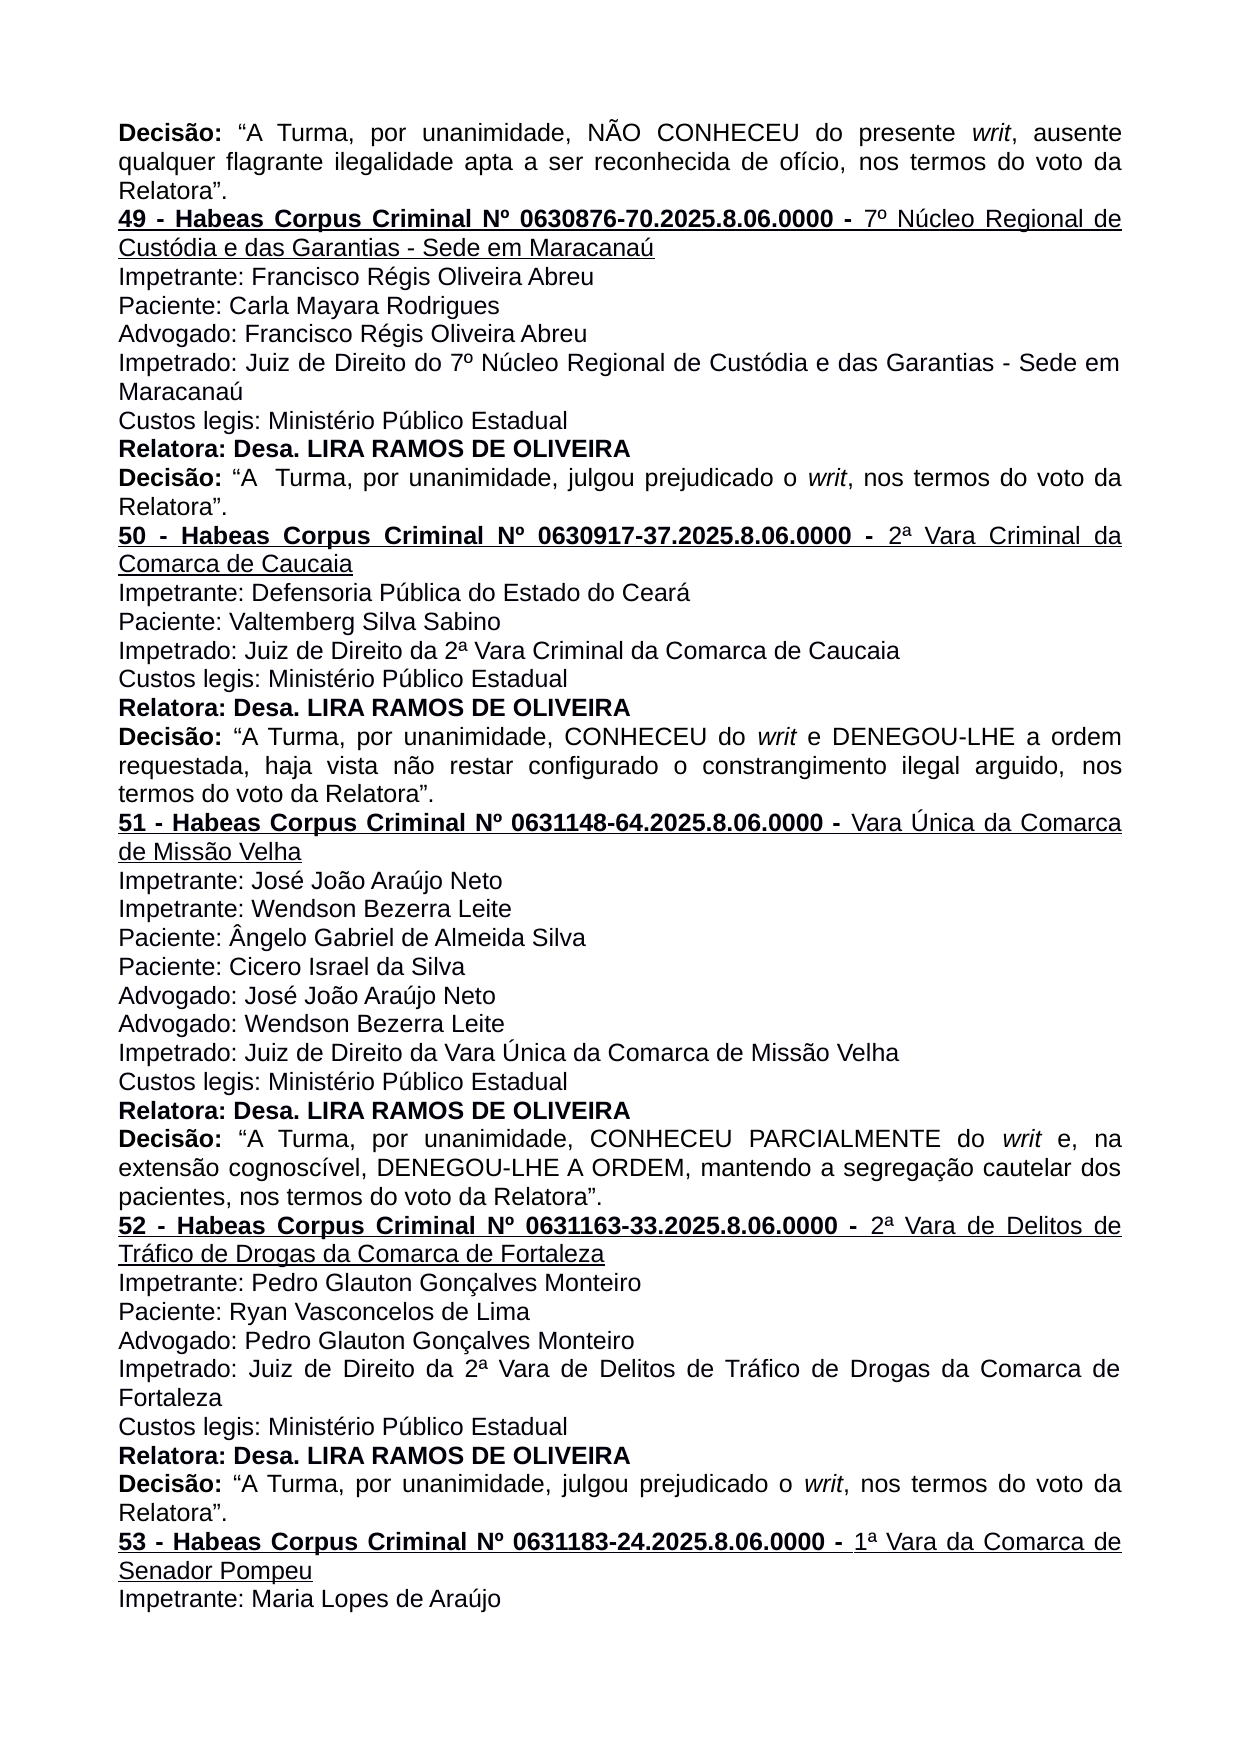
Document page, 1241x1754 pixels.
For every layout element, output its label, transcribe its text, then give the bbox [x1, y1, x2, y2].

text Decisão: “A Turma, por unanimidade, CONHECEU PARCIALMENTE do writ e, na extensão cognoscível, DENEGOU-LHE A ORDEM, mantendo a segregação cautelar dos pacientes, nos termos do voto da Relatora”. [118, 1124, 1122, 1211]
text Impetrante: Maria Lopes de Araújo [118, 1584, 1122, 1613]
text Paciente: Carla Mayara Rodrigues [118, 291, 1122, 319]
text Impetrado: Juiz de Direito do 7º Núcleo Regional de Custódia e das Garantias - Sede em Maracanaú [118, 348, 1122, 406]
text 51 - Habeas Corpus Criminal Nº 0631148-64.2025.8.06.0000 - Vara Única da Comarca [118, 808, 1122, 833]
text Custos legis: Ministério Público Estadual [118, 664, 1122, 693]
text Impetrante: Francisco Régis Oliveira Abreu [118, 262, 1122, 291]
text Paciente: Ângelo Gabriel de Almeida Silva [118, 923, 1122, 952]
text Tráfico de Drogas da Comarca de Fortaleza [118, 1237, 1122, 1268]
text Advogado: Francisco Régis Oliveira Abreu [118, 319, 1122, 348]
text Impetrante: Defensoria Pública do Estado do Ceará [118, 578, 1122, 607]
text Paciente: Valtemberg Silva Sabino [118, 607, 1122, 636]
text 52 - Habeas Corpus Criminal Nº 0631163-33.2025.8.06.0000 - 2ª Vara de Delitos de [118, 1211, 1122, 1236]
text Advogado: Wendson Bezerra Leite [118, 1009, 1122, 1038]
text Impetrado: Juiz de Direito da Vara Única da Comarca de Missão Velha [118, 1038, 1122, 1067]
text Relatora: Desa. LIRA RAMOS DE OLIVEIRA [118, 1441, 1122, 1469]
text Relatora: Desa. LIRA RAMOS DE OLIVEIRA [118, 434, 1122, 463]
text Decisão: “A Turma, por unanimidade, CONHECEU do writ e DENEGOU-LHE a ordem requestada, haja vista não restar configurado o constrangimento ilegal arguido, nos termos do voto da Relatora”. [118, 722, 1122, 808]
text Impetrante: Wendson Bezerra Leite [118, 894, 1122, 923]
text Custos legis: Ministério Público Estadual [118, 406, 1122, 434]
text Paciente: Cicero Israel da Silva [118, 952, 1122, 981]
text Advogado: Pedro Glauton Gonçalves Monteiro [118, 1326, 1122, 1354]
text Paciente: Ryan Vasconcelos de Lima [118, 1297, 1122, 1326]
text Comarca de Caucaia [118, 547, 1122, 578]
text 49 - Habeas Corpus Criminal Nº 0630876-70.2025.8.06.0000 - 7º Núcleo Regional de [118, 204, 1122, 229]
text Decisão: “A Turma, por unanimidade, NÃO CONHECEU do presente writ, ausente qualquer flagrante ilegalidade apta a ser reconhecida de ofício, nos termos do voto da Relatora”. [118, 118, 1122, 204]
text Impetrante: José João Araújo Neto [118, 866, 1122, 894]
text Decisão: “A Turma, por unanimidade, julgou prejudicado o writ, nos termos do voto da Relatora”. [118, 1469, 1122, 1527]
text Custódia e das Garantias - Sede em Maracanaú [118, 231, 1122, 262]
text Senador Pompeu [118, 1553, 1122, 1584]
text 50 - Habeas Corpus Criminal Nº 0630917-37.2025.8.06.0000 - 2ª Vara Criminal da [118, 521, 1122, 546]
text 53 - Habeas Corpus Criminal Nº 0631183-24.2025.8.06.0000 - 1ª Vara da Comarca de [118, 1527, 1122, 1552]
text de Missão Velha [118, 834, 1122, 866]
text Custos legis: Ministério Público Estadual [118, 1067, 1122, 1096]
text Relatora: Desa. LIRA RAMOS DE OLIVEIRA [118, 693, 1122, 722]
text Custos legis: Ministério Público Estadual [118, 1412, 1122, 1441]
text Impetrante: Pedro Glauton Gonçalves Monteiro [118, 1268, 1122, 1297]
text Relatora: Desa. LIRA RAMOS DE OLIVEIRA [118, 1096, 1122, 1124]
text Advogado: José João Araújo Neto [118, 981, 1122, 1009]
text Decisão: “A Turma, por unanimidade, julgou prejudicado o writ, nos termos do voto da Relatora”. [118, 463, 1122, 521]
text Impetrado: Juiz de Direito da 2ª Vara Criminal da Comarca de Caucaia [118, 636, 1122, 664]
text Impetrado: Juiz de Direito da 2ª Vara de Delitos de Tráfico de Drogas da Comarca de Fortaleza [118, 1354, 1122, 1412]
